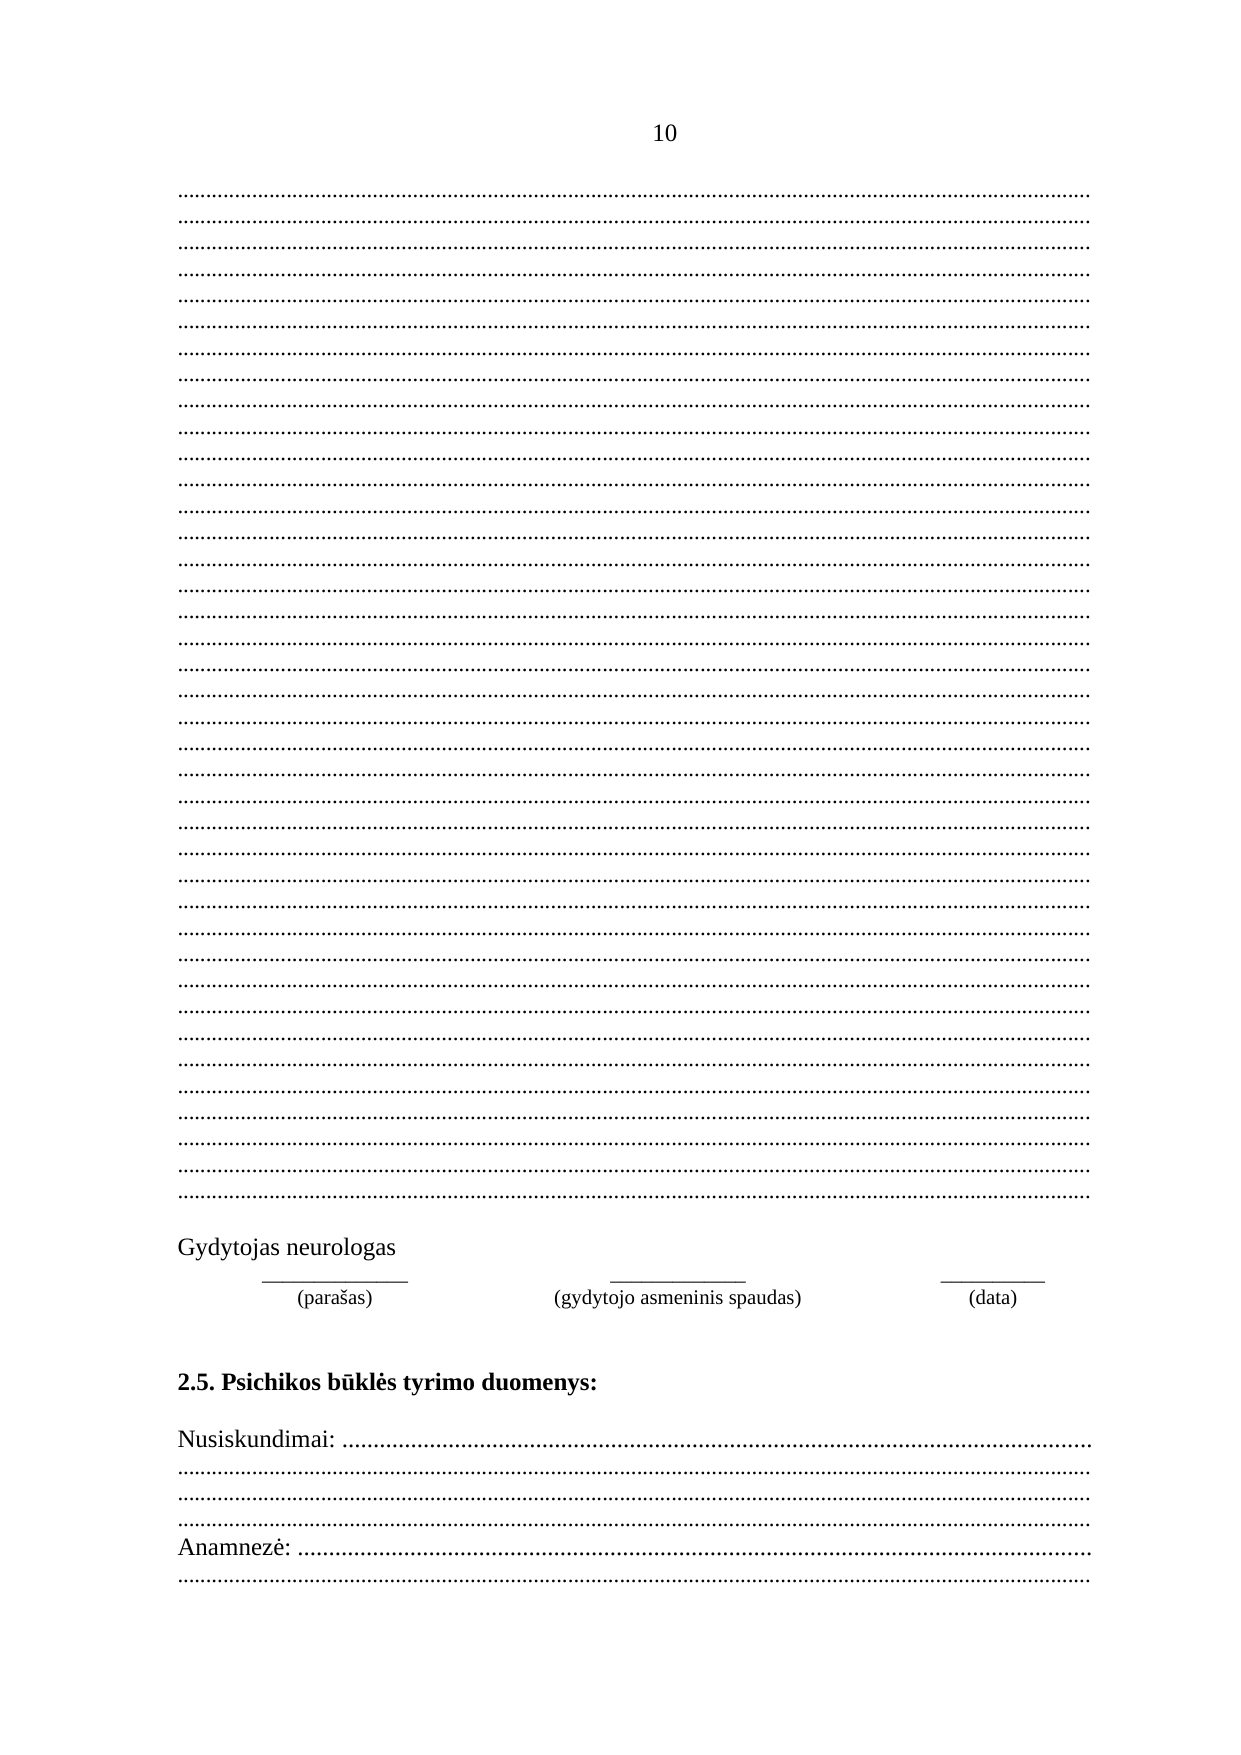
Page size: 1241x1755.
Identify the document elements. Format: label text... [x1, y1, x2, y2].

table_header _____________ (gydytojo asmeninis spaudas) [492, 1261, 863, 1309]
text ... [177, 492, 1152, 518]
text ... [177, 1177, 1152, 1203]
text ... [177, 281, 1152, 307]
text ... [177, 439, 1152, 466]
text ... [177, 307, 1152, 334]
text ... [177, 544, 1152, 571]
table_header __________ (data) [864, 1261, 1122, 1309]
text ... [177, 808, 1152, 834]
text ... [177, 861, 1152, 887]
text ... [177, 650, 1152, 676]
text ... [177, 887, 1152, 913]
text ... [177, 176, 1152, 202]
text ... [177, 940, 1152, 966]
text ... [177, 1124, 1152, 1151]
text ... [177, 1453, 1152, 1479]
text ... [177, 255, 1152, 281]
text ... [177, 386, 1152, 413]
text ... [177, 676, 1152, 703]
text ... [177, 597, 1152, 624]
text Nusiskundimai: [177, 1424, 1152, 1453]
text ... [177, 1045, 1152, 1072]
text ... [177, 1098, 1152, 1124]
text ... [177, 1479, 1152, 1506]
text 2.5. Psichikos būklės tyrimo duomenys: [177, 1367, 1152, 1395]
text ... [177, 360, 1152, 386]
text ... [177, 1561, 1152, 1587]
text ... [177, 966, 1152, 993]
text ... [177, 729, 1152, 755]
text ... [177, 755, 1152, 782]
text ... [177, 913, 1152, 940]
text ... [177, 1506, 1152, 1532]
table_header ______________ (parašas) [177, 1261, 492, 1309]
text ... [177, 413, 1152, 439]
text ... [177, 782, 1152, 808]
text ... [177, 202, 1152, 228]
text ... [177, 571, 1152, 597]
text ... [177, 228, 1152, 255]
text ... [177, 993, 1152, 1019]
text ... [177, 1072, 1152, 1098]
text ... [177, 466, 1152, 492]
text Gydytojas neurologas [177, 1232, 1152, 1261]
text ... [177, 334, 1152, 360]
text ... [177, 518, 1152, 544]
text Anamnezė: [177, 1532, 1152, 1561]
text ... [177, 624, 1152, 650]
text ... [177, 834, 1152, 861]
text ... [177, 1019, 1152, 1045]
text ... [177, 703, 1152, 729]
text ... [177, 1151, 1152, 1177]
